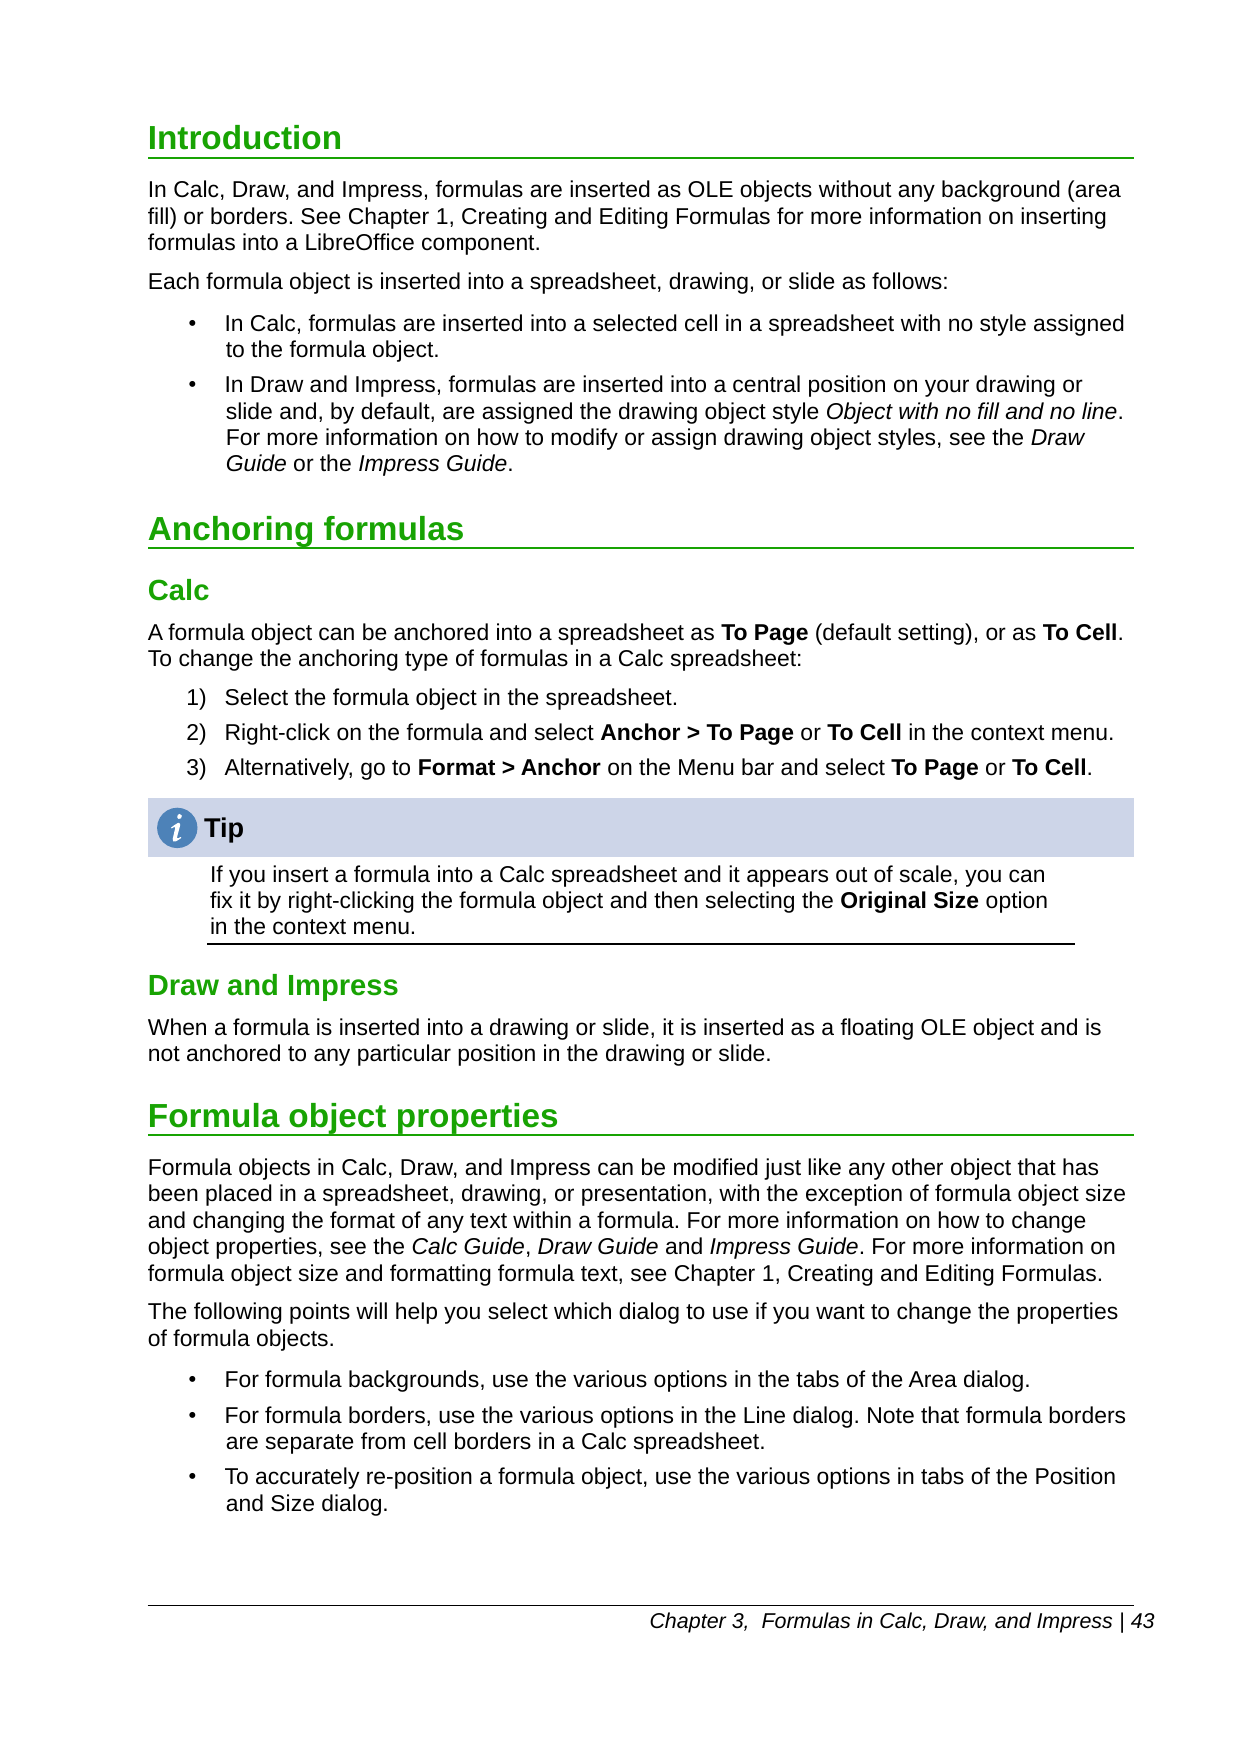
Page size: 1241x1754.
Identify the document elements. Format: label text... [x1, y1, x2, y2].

subtitle Tip [148, 798, 1134, 857]
list In Draw and Impress, formulas are inserted into a central position on your drawing or slide and, by default, are assigned the drawing object style Object with no fill and no line. For more information on how to modify or assign drawing object styles, see the Draw Guide or the Impress Guide. [185, 368, 1134, 479]
subtitle Introduction [148, 118, 1134, 157]
list Right-click on the formula and select Anchor > To Page or To Cell in the context menu. [207, 719, 1134, 745]
list Alternatively, go to Format > Anchor on the Menu bar and select To Page or To Cell. [207, 754, 1134, 781]
text When a formula is inserted into a drawing or slide, it is inserted as a floating OLE object and is not anchored to any particular position in the drawing or slide. [148, 1014, 1134, 1066]
subtitle Draw and Impress [148, 968, 1134, 1002]
subtitle Formula object properties [148, 1096, 1134, 1134]
list Select the formula object in the spreadsheet. [207, 684, 1134, 710]
text If you insert a formula into a Calc spreadsheet and it appears out of scale, you can fix it by right-clicking the formula object and then selecting the Original Size option in the context menu. [207, 857, 1075, 943]
text Each formula object is inserted into a spreadsheet, drawing, or slide as follows: [148, 268, 1134, 294]
subtitle Calc [148, 573, 1134, 607]
list For formula backgrounds, use the various options in the tabs of the Area dialog. [185, 1363, 1134, 1393]
list To accurately re-position a formula object, use the various options in tabs of the Position and Size dialog. [185, 1460, 1134, 1519]
text The following points will help you select which dialog to use if you want to change the properties of formula objects. [148, 1298, 1134, 1351]
text Formula objects in Calc, Draw, and Impress can be modified just like any other object that has been placed in a spreadsheet, drawing, or presentation, with the exception of formula object size and changing the format of any text within a formula. For more information on how to change object properties, see the Calc Guide, Draw Guide and Impress Guide. For more information on formula object size and formatting formula text, see Chapter 1, Creating and Editing Formulas. [148, 1154, 1134, 1286]
text In Calc, Draw, and Impress, formulas are inserted as OLE objects without any background (area fill) or borders. See Chapter 1, Creating and Editing Formulas for more information on inserting formulas into a LibreOffice component. [148, 176, 1134, 255]
text A formula object can be anchored into a spreadsheet as To Page (default setting), or as To Cell. To change the anchoring type of formulas in a Calc spreadsheet: [148, 618, 1134, 671]
list For formula borders, use the various options in the Line dialog. Note that formula borders are separate from cell borders in a Calc spreadsheet. [185, 1399, 1134, 1454]
subtitle Anchoring formulas [148, 509, 1134, 547]
list In Calc, formulas are inserted into a selected cell in a spreadsheet with no style assigned to the formula object. [185, 307, 1134, 362]
